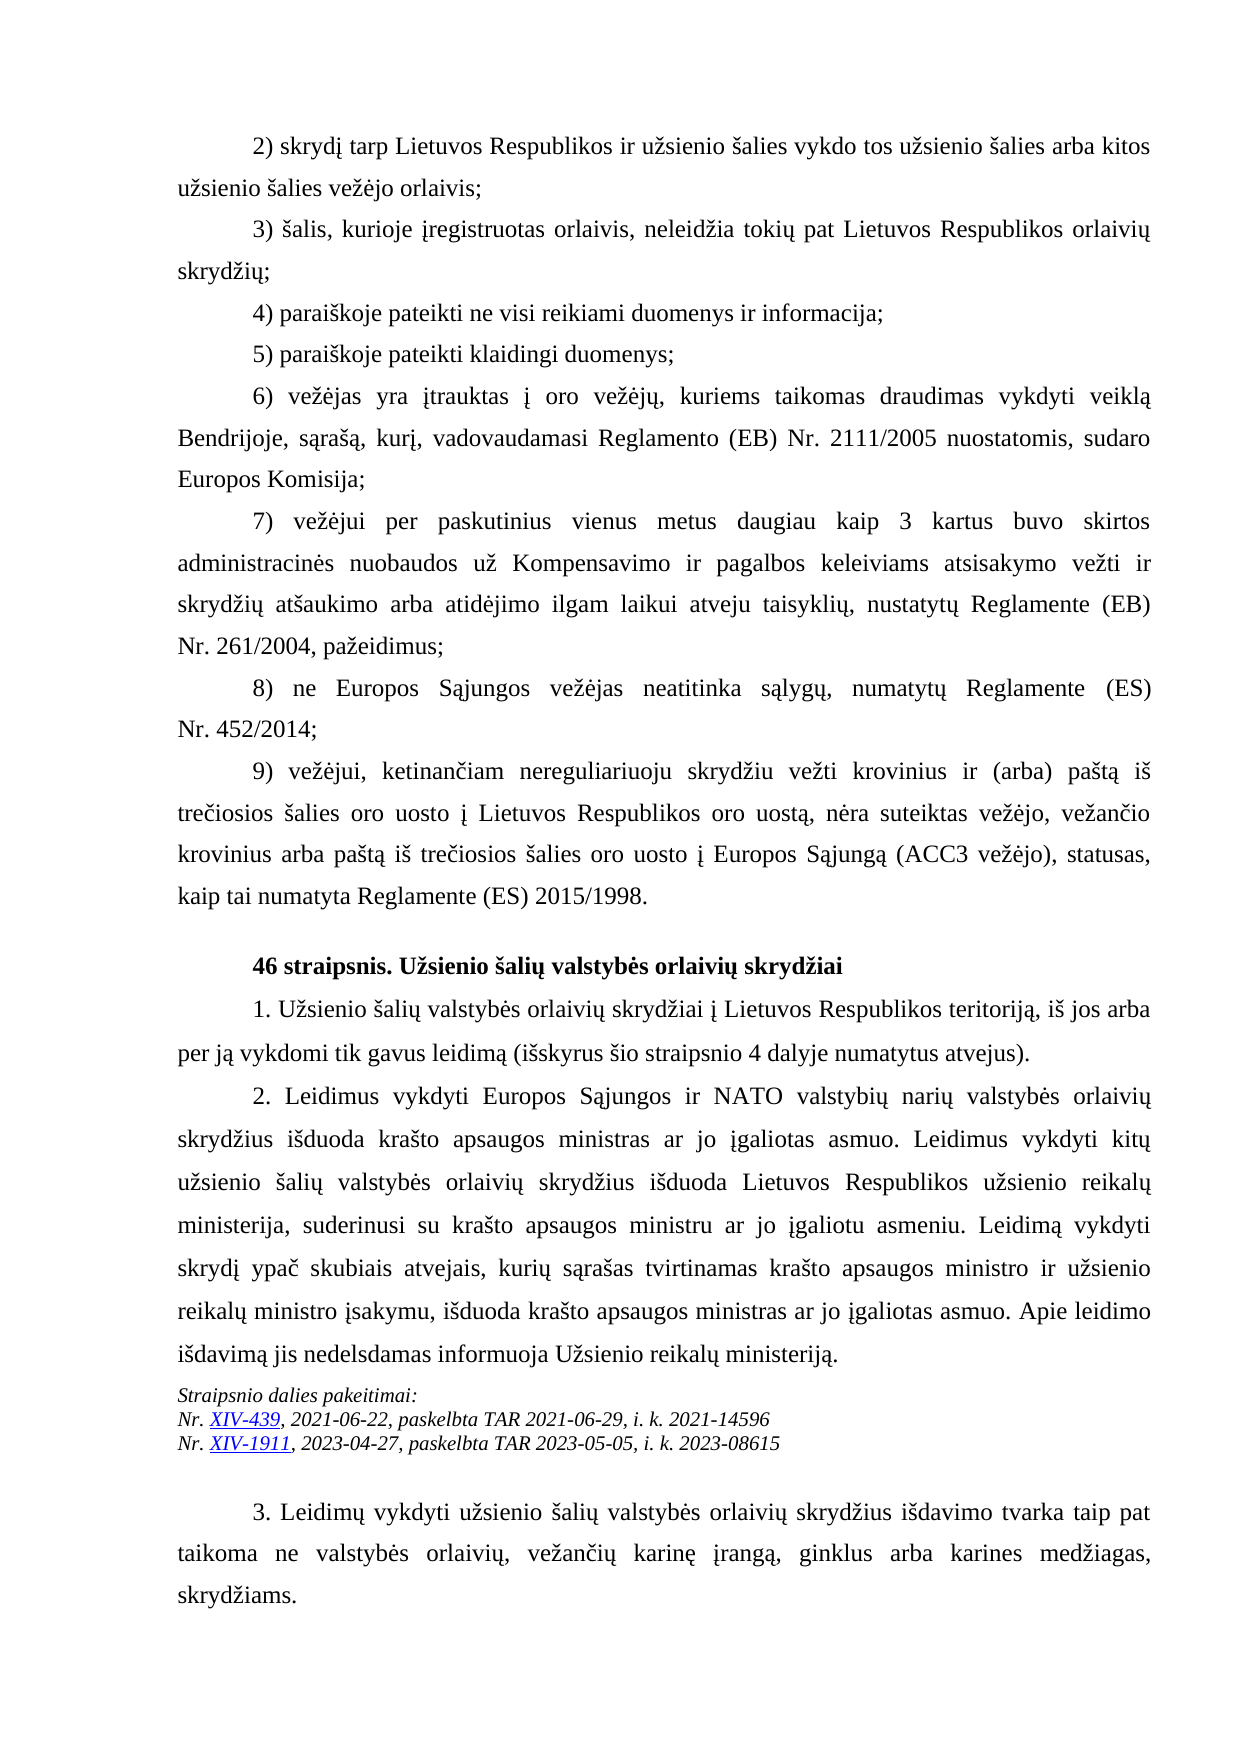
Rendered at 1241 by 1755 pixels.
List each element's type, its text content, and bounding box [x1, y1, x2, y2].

text 2) skrydį tarp Lietuvos Respublikos ir užsienio šalies vykdo tos užsienio šalies arba kitos užsienio šalies vežėjo orlaivis; [177, 118, 1152, 201]
text 3. Leidimų vykdyti užsienio šalių valstybės orlaivių skrydžius išdavimo tvarka taip pat taikoma ne valstybės orlaivių, vežančių karinę įrangą, ginklus arba karines medžiagas, skrydžiams. [177, 1484, 1152, 1609]
text Nr. XIV-439, 2021-06-22, paskelbta TAR 2021-06-29, i. k. 2021-14596 [177, 1407, 1152, 1431]
text 3) šalis, kurioje įregistruotas orlaivis, neleidžia tokių pat Lietuvos Respublikos orlaivių skrydžių; [177, 201, 1152, 285]
text 4) paraiškoje pateikti ne visi reikiami duomenys ir informacija; [177, 285, 1152, 326]
text 1. Užsienio šalių valstybės orlaivių skrydžiai į Lietuvos Respublikos teritoriją, iš jos arba per ją vykdomi tik gavus leidimą (išskyrus šio straipsnio 4 dalyje numatytus atvejus). [177, 994, 1152, 1066]
text 2. Leidimus vykdyti Europos Sąjungos ir NATO valstybių narių valstybės orlaivių skrydžius išduoda krašto apsaugos ministras ar jo įgaliotas asmuo. Leidimus vykdyti kitų užsienio šalių valstybės orlaivių skrydžius išduoda Lietuvos Respublikos užsienio reikalų ministerija, suderinusi su krašto apsaugos ministru ar jo įgaliotu asmeniu. Leidimą vykdyti skrydį ypač skubiais atvejais, kurių sąrašas tvirtinamas krašto apsaugos ministro ir užsienio reikalų ministro įsakymu, išduoda krašto apsaugos ministras ar jo įgaliotas asmuo. Apie leidimo išdavimą jis nedelsdamas informuoja Užsienio reikalų ministeriją. [177, 1081, 1152, 1368]
text 7) vežėjui per paskutinius vienus metus daugiau kaip 3 kartus buvo skirtos administracinės nuobaudos už Kompensavimo ir pagalbos keleiviams atsisakymo vežti ir skrydžių atšaukimo arba atidėjimo ilgam laikui atveju taisyklių, nustatytų Reglamente (EB) Nr. 261/2004, pažeidimus; [177, 493, 1152, 660]
text Nr. XIV-1911, 2023-04-27, paskelbta TAR 2023-05-05, i. k. 2023-08615 [177, 1431, 1152, 1455]
text 6) vežėjas yra įtrauktas į oro vežėjų, kuriems taikomas draudimas vykdyti veiklą Bendrijoje, sąrašą, kurį, vadovaudamasi Reglamento (EB) Nr. 2111/2005 nuostatomis, sudaro Europos Komisija; [177, 368, 1152, 493]
text 46 straipsnis. Užsienio šalių valstybės orlaivių skrydžiai [177, 951, 1152, 980]
text 5) paraiškoje pateikti klaidingi duomenys; [177, 326, 1152, 368]
text 9) vežėjui, ketinančiam nereguliariuoju skrydžiu vežti krovinius ir (arba) paštą iš trečiosios šalies oro uosto į Lietuvos Respublikos oro uostą, nėra suteiktas vežėjo, vežančio krovinius arba paštą iš trečiosios šalies oro uosto į Europos Sąjungą (ACC3 vežėjo), statusas, kaip tai numatyta Reglamente (ES) 2015/1998. [177, 743, 1152, 910]
text 8) ne Europos Sąjungos vežėjas neatitinka sąlygų, numatytų Reglamente (ES) Nr. 452/2014; [177, 660, 1152, 743]
text Straipsnio dalies pakeitimai: [177, 1383, 1152, 1407]
